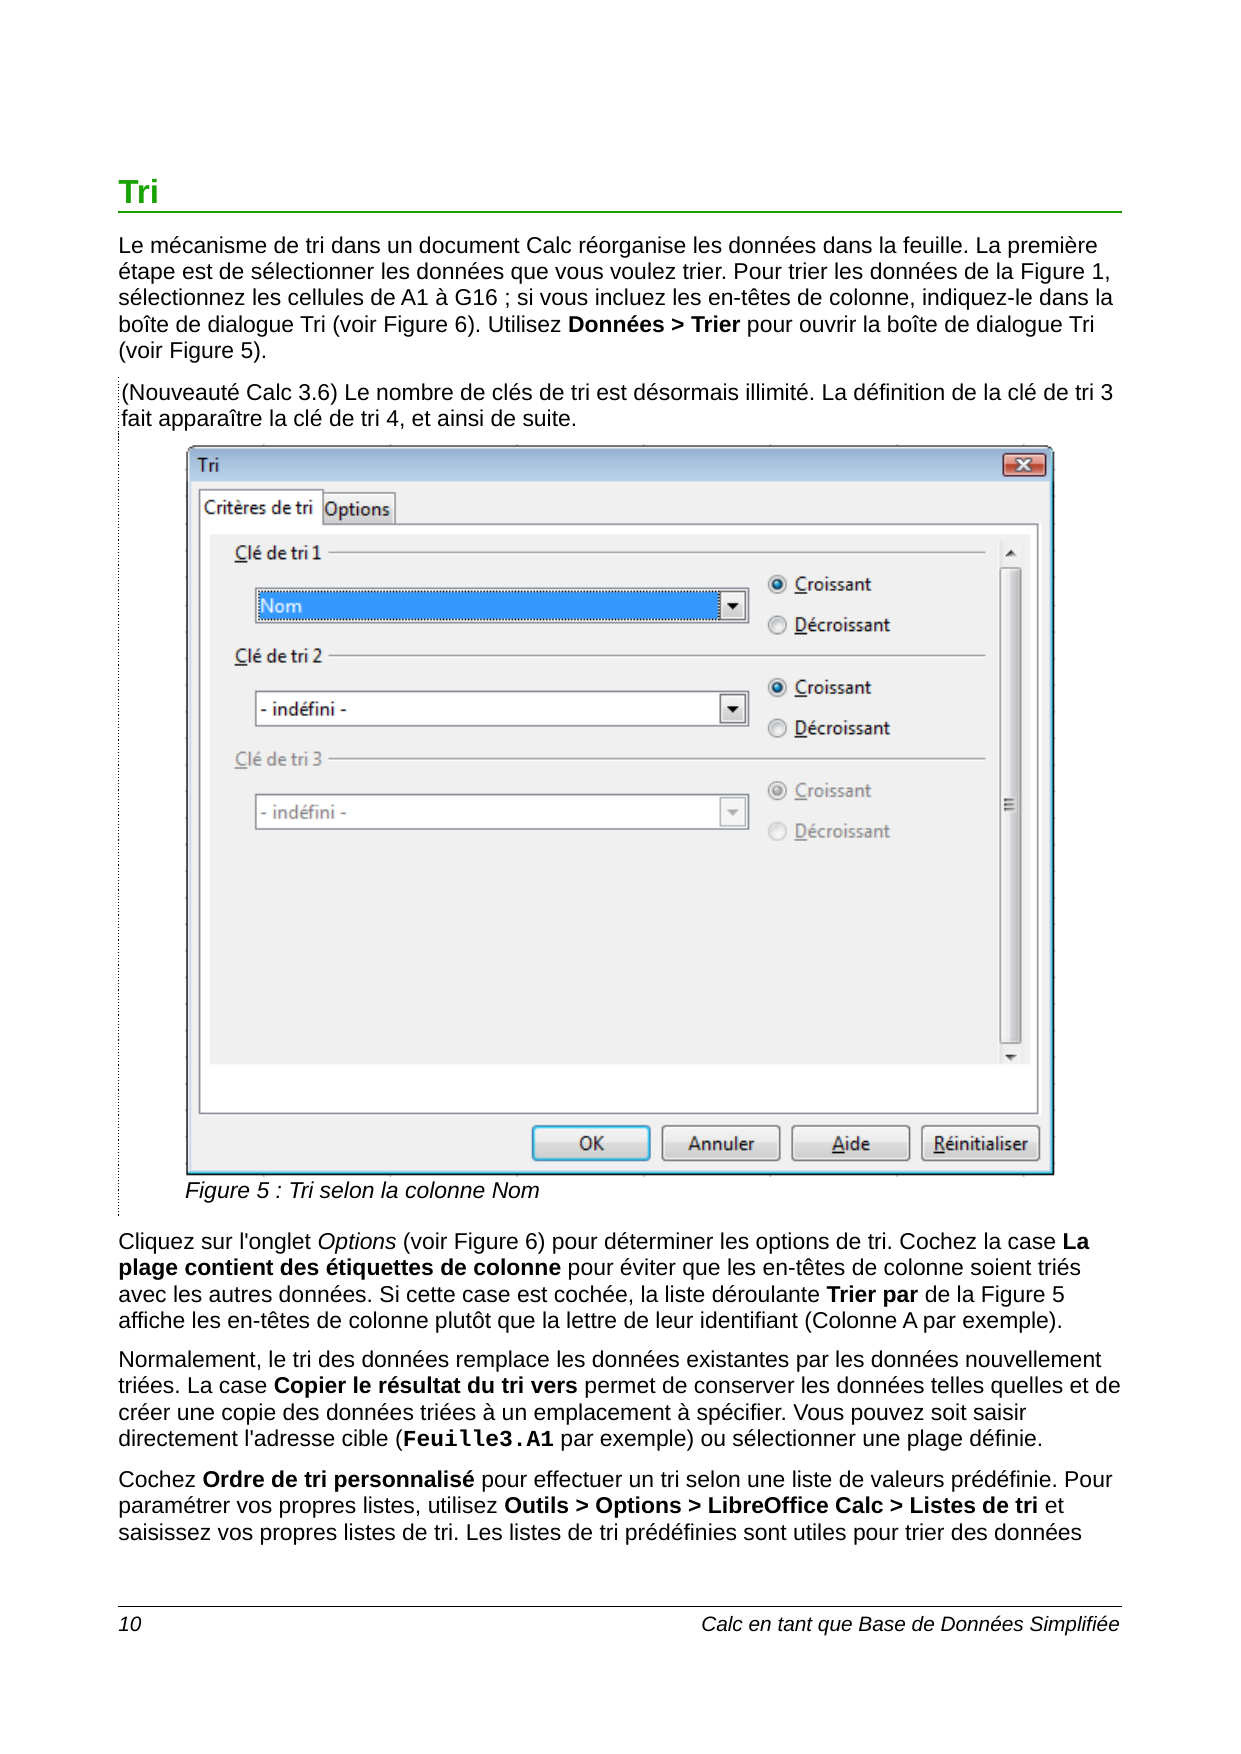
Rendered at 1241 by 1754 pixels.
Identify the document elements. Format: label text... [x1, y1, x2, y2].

text Le mécanisme de tri dans un document Calc réorganise les données dans la feuille. La première étape est de sélectionner les données que vous voulez trier. Pour trier les données de la Figure 1, sélectionnez les cellules de A1 à G16 ; si vous incluez les en-têtes de colonne, indiquez-le dans la boîte de dialogue Tri (voir Figure 6). Utilisez Données > Trier pour ouvrir la boîte de dialogue Tri (voir Figure 5). [118, 232, 1122, 363]
subtitle Tri [118, 172, 1122, 211]
text Cochez Ordre de tri personnalisé pour effectuer un tri selon une liste de valeurs prédéfinie. Pour paramétrer vos propres listes, utilisez Outils > Options > LibreOffice Calc > Listes de tri et saisissez vos propres listes de tri. Les listes de tri prédéfinies sont utiles pour trier des données [118, 1466, 1122, 1545]
text Normalement, le tri des données remplace les données existantes par les données nouvellement triées. La case Copier le résultat du tri vers permet de conserver les données telles quelles et de créer une copie des données triées à un emplacement à spécifier. Vous pouvez soit saisir directement l'adresse cible (Feuille3.A1 par exemple) ou sélectionner une plage définie. [118, 1346, 1122, 1453]
text (Nouveauté Calc 3.6) Le nombre de clés de tri est désormais illimité. La définition de la clé de tri 3 fait apparaître la clé de tri 4, et ainsi de suite. [118, 376, 1122, 432]
text Cliquez sur l'onglet Options (voir Figure 6) pour déterminer les options de tri. Cochez la case La plage contient des étiquettes de colonne pour éviter que les en-têtes de colonne soient triés avec les autres données. Si cette case est cochée, la liste déroulante Trier par de la Figure 5 affiche les en-têtes de colonne plutôt que la lettre de leur identifiant (Colonne A par exemple). [118, 1228, 1122, 1333]
picture [185, 444, 1056, 1177]
text Figure 5 : Tri selon la colonne Nom [185, 1177, 1055, 1203]
